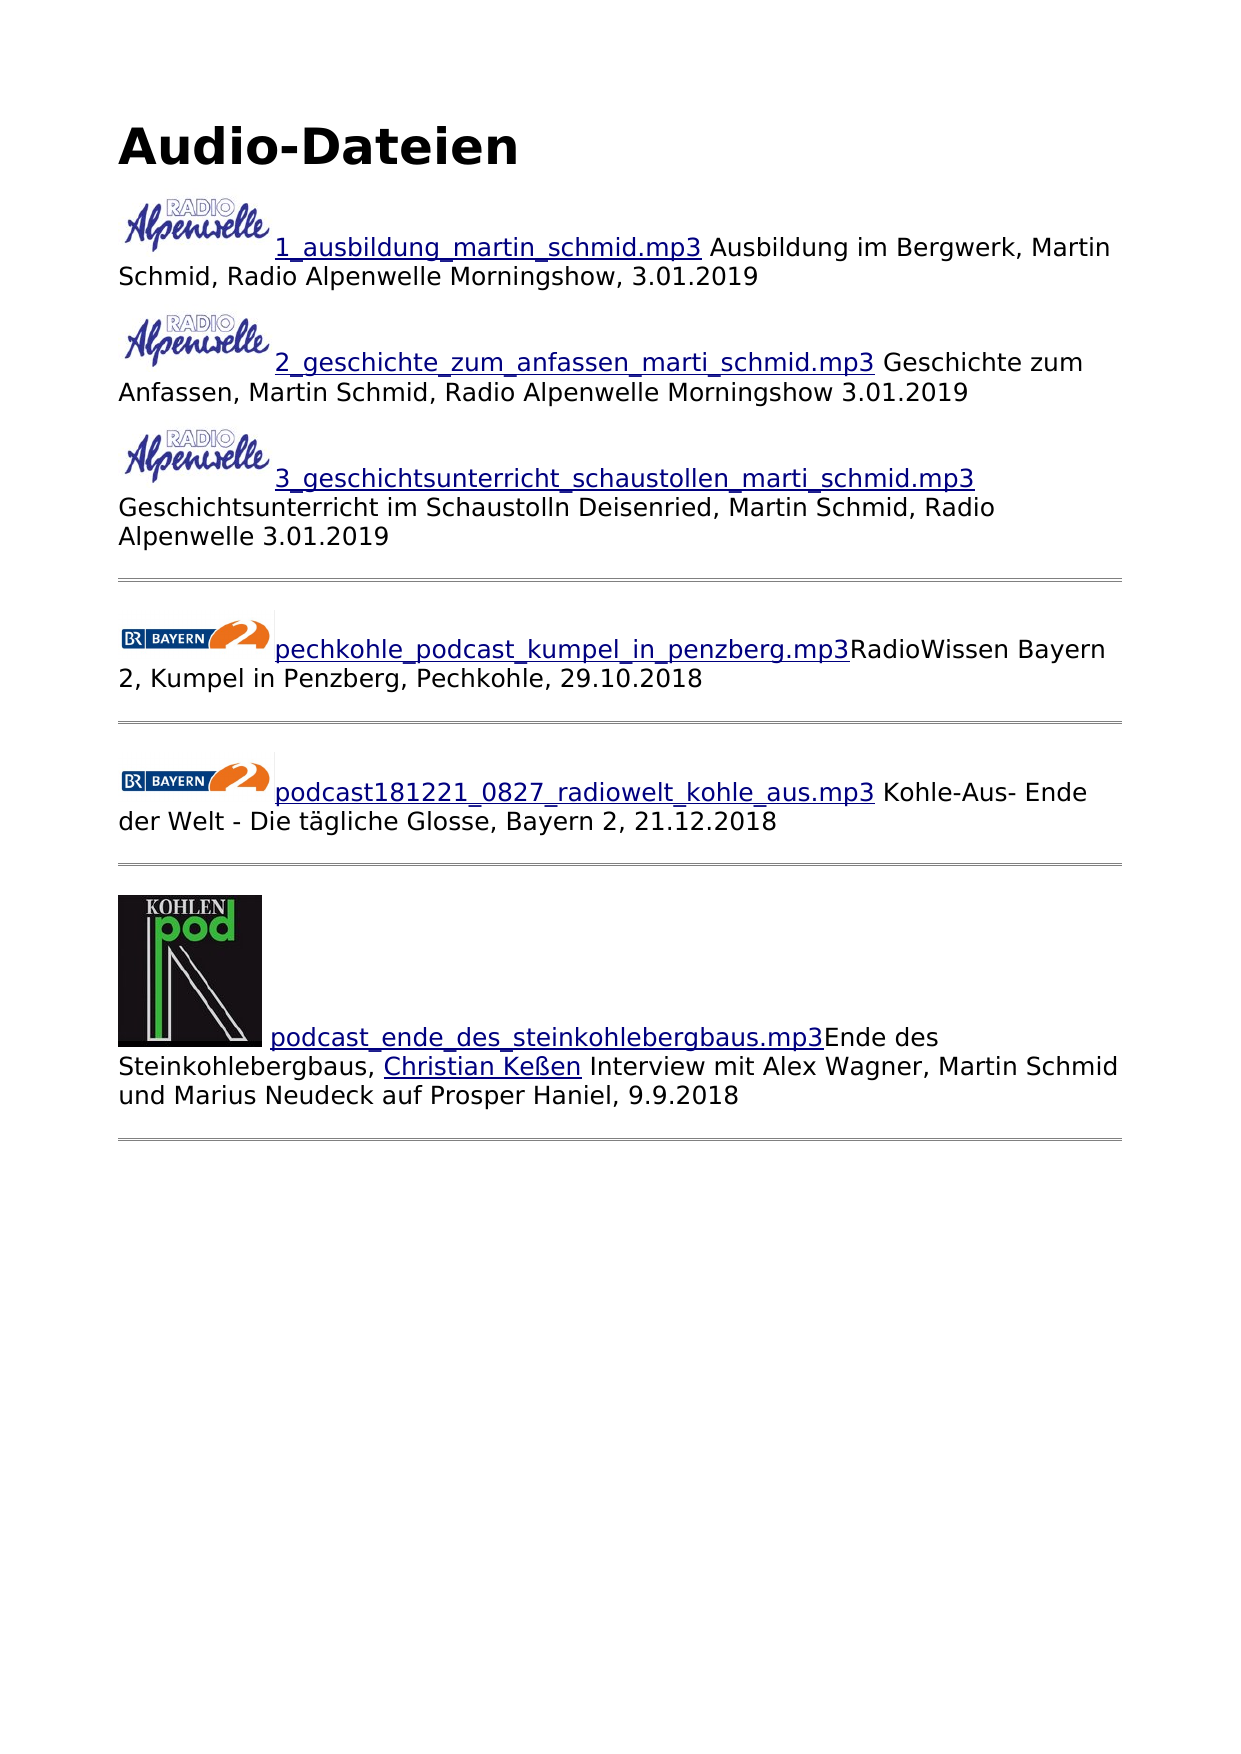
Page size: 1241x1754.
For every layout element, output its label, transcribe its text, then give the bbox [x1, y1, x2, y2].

picture [118, 610, 275, 659]
text podcast_ende_des_steinkohlebergbaus.mp3Ende des Steinkohlebergbaus, Christian Keßen Interview mit Alex Wagner, Martin Schmid und Marius Neudeck auf Prosper Haniel, 9.9.2018 [118, 895, 1122, 1111]
picture [118, 304, 275, 372]
text pechkohle_podcast_kumpel_in_penzberg.mp3RadioWissen Bayern 2, Kumpel in Penzberg, Pechkohle, 29.10.2018 [118, 610, 1122, 694]
text podcast181221_0827_radiowelt_kohle_aus.mp3 Kohle-Aus- Ende der Welt - Die tägliche Glosse, Bayern 2, 21.12.2018 [118, 753, 1122, 836]
subtitle Audio-Dateien [118, 118, 1122, 176]
text 2_geschichte_zum_anfassen_marti_schmid.mp3 Geschichte zum Anfassen, Martin Schmid, Radio Alpenwelle Morningshow 3.01.2019 [118, 304, 1122, 407]
picture [118, 419, 275, 488]
text 1_ausbildung_martin_schmid.mp3 Ausbildung im Bergwerk, Martin Schmid, Radio Alpenwelle Morningshow, 3.01.2019 [118, 189, 1122, 292]
text 3_geschichtsunterricht_schaustollen_marti_schmid.mp3 Geschichtsunterricht im Schaustolln Deisenried, Martin Schmid, Radio Alpenwelle 3.01.2019 [118, 419, 1122, 551]
picture [118, 188, 275, 257]
picture [118, 895, 262, 1047]
picture [118, 752, 275, 802]
